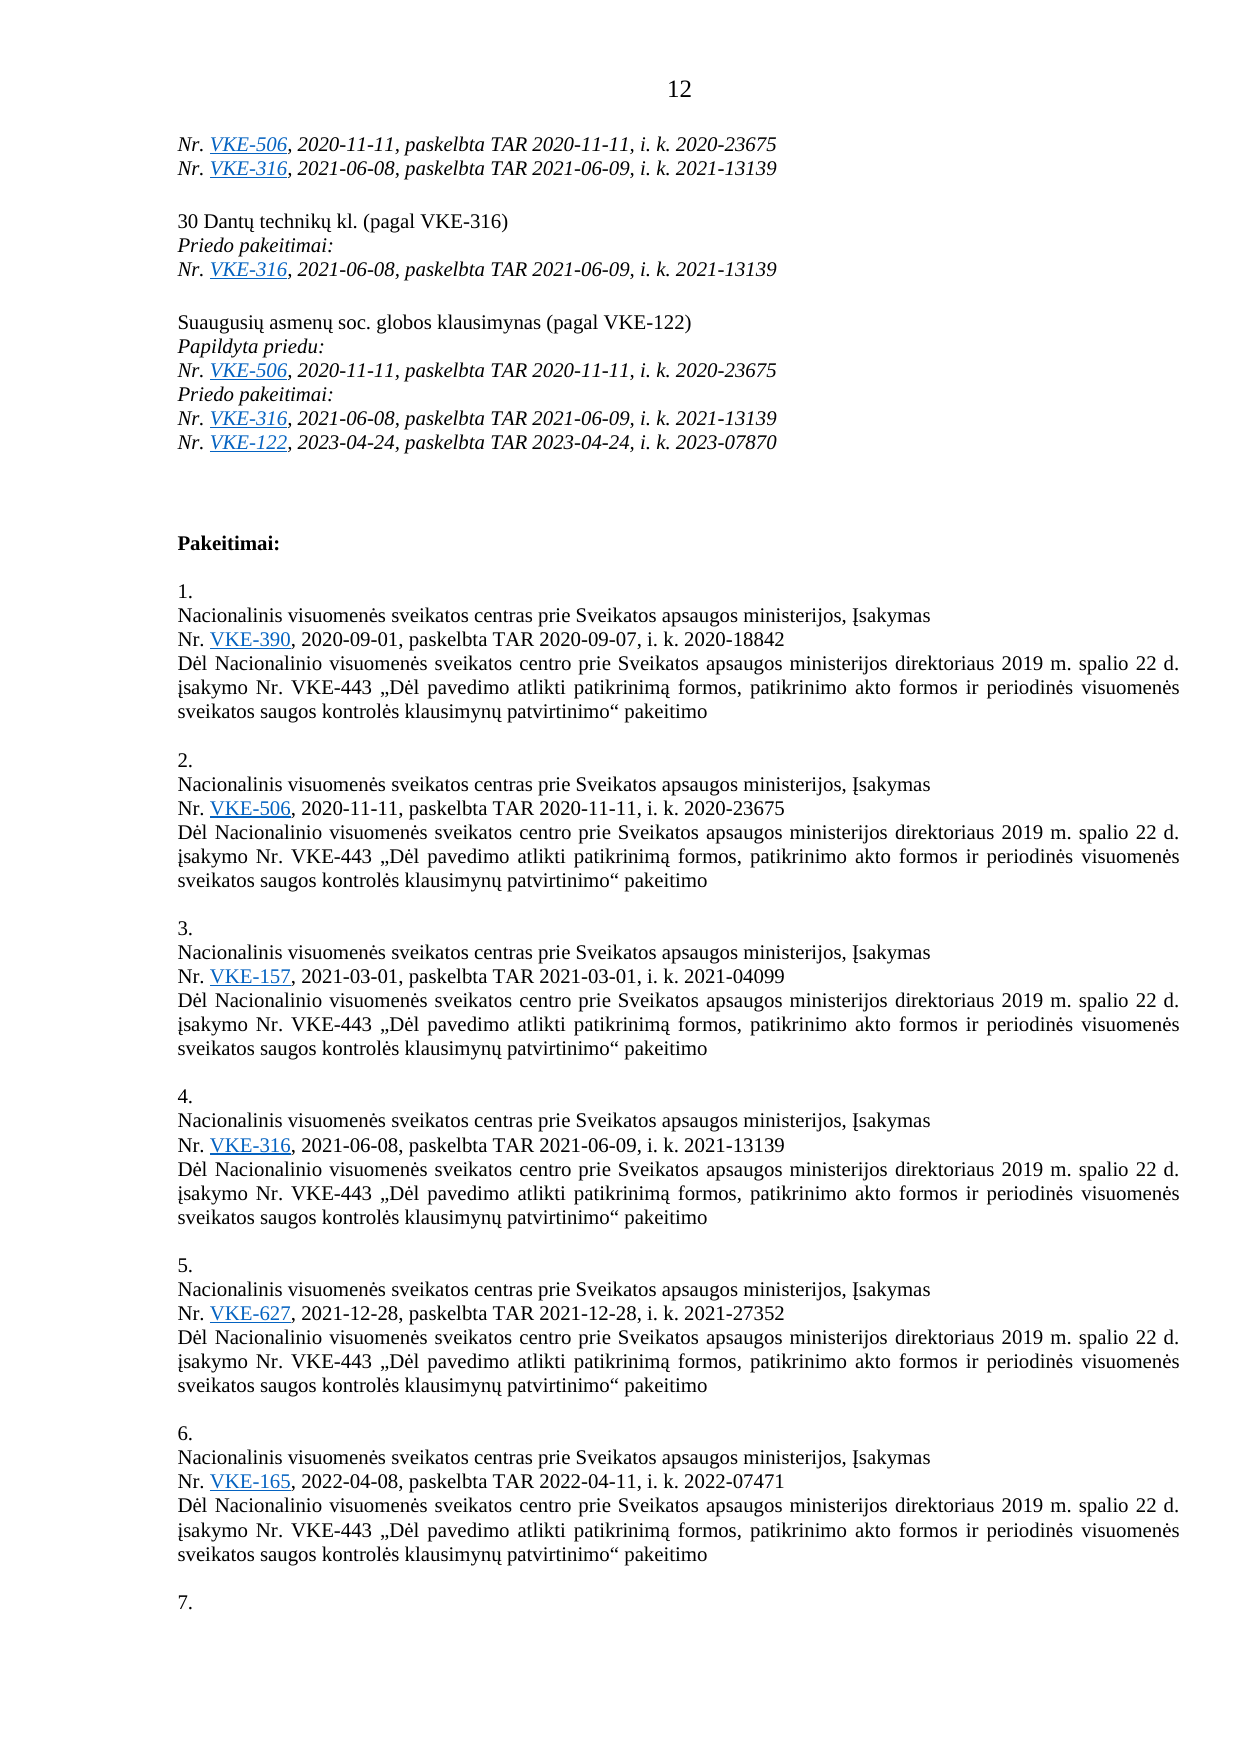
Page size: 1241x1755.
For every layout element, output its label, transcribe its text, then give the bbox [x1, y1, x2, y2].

text 6. [177, 1421, 1181, 1445]
text Dėl Nacionalinio visuomenės sveikatos centro prie Sveikatos apsaugos ministerijos direktoriaus 2019 m. spalio 22 d. įsakymo Nr. VKE-443 „Dėl pavedimo atlikti patikrinimą formos, patikrinimo akto formos ir periodinės visuomenės sveikatos saugos kontrolės klausimynų patvirtinimo“ pakeitimo [177, 1493, 1181, 1566]
text Nr. VKE-627, 2021-12-28, paskelbta TAR 2021-12-28, i. k. 2021-27352 [177, 1301, 1181, 1325]
text Nr. VKE-316, 2021-06-08, paskelbta TAR 2021-06-09, i. k. 2021-13139 [177, 406, 1181, 430]
text Dėl Nacionalinio visuomenės sveikatos centro prie Sveikatos apsaugos ministerijos direktoriaus 2019 m. spalio 22 d. įsakymo Nr. VKE-443 „Dėl pavedimo atlikti patikrinimą formos, patikrinimo akto formos ir periodinės visuomenės sveikatos saugos kontrolės klausimynų patvirtinimo“ pakeitimo [177, 1325, 1181, 1397]
text Dėl Nacionalinio visuomenės sveikatos centro prie Sveikatos apsaugos ministerijos direktoriaus 2019 m. spalio 22 d. įsakymo Nr. VKE-443 „Dėl pavedimo atlikti patikrinimą formos, patikrinimo akto formos ir periodinės visuomenės sveikatos saugos kontrolės klausimynų patvirtinimo“ pakeitimo [177, 820, 1181, 892]
text Nr. VKE-506, 2020-11-11, paskelbta TAR 2020-11-11, i. k. 2020-23675 [177, 132, 1181, 156]
text 4. [177, 1084, 1181, 1108]
text Dėl Nacionalinio visuomenės sveikatos centro prie Sveikatos apsaugos ministerijos direktoriaus 2019 m. spalio 22 d. įsakymo Nr. VKE-443 „Dėl pavedimo atlikti patikrinimą formos, patikrinimo akto formos ir periodinės visuomenės sveikatos saugos kontrolės klausimynų patvirtinimo“ pakeitimo [177, 1157, 1181, 1229]
text Suaugusių asmenų soc. globos klausimynas (pagal VKE-122) [177, 310, 1181, 334]
text 7. [177, 1590, 1181, 1614]
text Nr. VKE-316, 2021-06-08, paskelbta TAR 2021-06-09, i. k. 2021-13139 [177, 1132, 1181, 1157]
text Nr. VKE-316, 2021-06-08, paskelbta TAR 2021-06-09, i. k. 2021-13139 [177, 156, 1181, 180]
text Nr. VKE-165, 2022-04-08, paskelbta TAR 2022-04-11, i. k. 2022-07471 [177, 1469, 1181, 1493]
text Nacionalinis visuomenės sveikatos centras prie Sveikatos apsaugos ministerijos, Įsakymas [177, 772, 1181, 796]
text 1. [177, 579, 1181, 603]
text Priedo pakeitimai: [177, 382, 1181, 406]
text 5. [177, 1253, 1181, 1277]
text Dėl Nacionalinio visuomenės sveikatos centro prie Sveikatos apsaugos ministerijos direktoriaus 2019 m. spalio 22 d. įsakymo Nr. VKE-443 „Dėl pavedimo atlikti patikrinimą formos, patikrinimo akto formos ir periodinės visuomenės sveikatos saugos kontrolės klausimynų patvirtinimo“ pakeitimo [177, 651, 1181, 723]
text Nacionalinis visuomenės sveikatos centras prie Sveikatos apsaugos ministerijos, Įsakymas [177, 1108, 1181, 1132]
text Nacionalinis visuomenės sveikatos centras prie Sveikatos apsaugos ministerijos, Įsakymas [177, 940, 1181, 964]
text Priedo pakeitimai: [177, 233, 1181, 257]
text 30 Dantų technikų kl. (pagal VKE-316) [177, 209, 1181, 233]
text Nr. VKE-157, 2021-03-01, paskelbta TAR 2021-03-01, i. k. 2021-04099 [177, 964, 1181, 988]
text Dėl Nacionalinio visuomenės sveikatos centro prie Sveikatos apsaugos ministerijos direktoriaus 2019 m. spalio 22 d. įsakymo Nr. VKE-443 „Dėl pavedimo atlikti patikrinimą formos, patikrinimo akto formos ir periodinės visuomenės sveikatos saugos kontrolės klausimynų patvirtinimo“ pakeitimo [177, 988, 1181, 1060]
text Nr. VKE-506, 2020-11-11, paskelbta TAR 2020-11-11, i. k. 2020-23675 [177, 358, 1181, 382]
text Nr. VKE-506, 2020-11-11, paskelbta TAR 2020-11-11, i. k. 2020-23675 [177, 796, 1181, 820]
text Pakeitimai: [177, 531, 1181, 555]
text 2. [177, 747, 1181, 772]
text 3. [177, 916, 1181, 940]
text Nr. VKE-122, 2023-04-24, paskelbta TAR 2023-04-24, i. k. 2023-07870 [177, 430, 1181, 454]
text Nr. VKE-316, 2021-06-08, paskelbta TAR 2021-06-09, i. k. 2021-13139 [177, 257, 1181, 281]
text Nacionalinis visuomenės sveikatos centras prie Sveikatos apsaugos ministerijos, Įsakymas [177, 1277, 1181, 1301]
text Nacionalinis visuomenės sveikatos centras prie Sveikatos apsaugos ministerijos, Įsakymas [177, 1445, 1181, 1469]
text Nr. VKE-390, 2020-09-01, paskelbta TAR 2020-09-07, i. k. 2020-18842 [177, 627, 1181, 651]
text Papildyta priedu: [177, 334, 1181, 358]
text Nacionalinis visuomenės sveikatos centras prie Sveikatos apsaugos ministerijos, Įsakymas [177, 603, 1181, 627]
